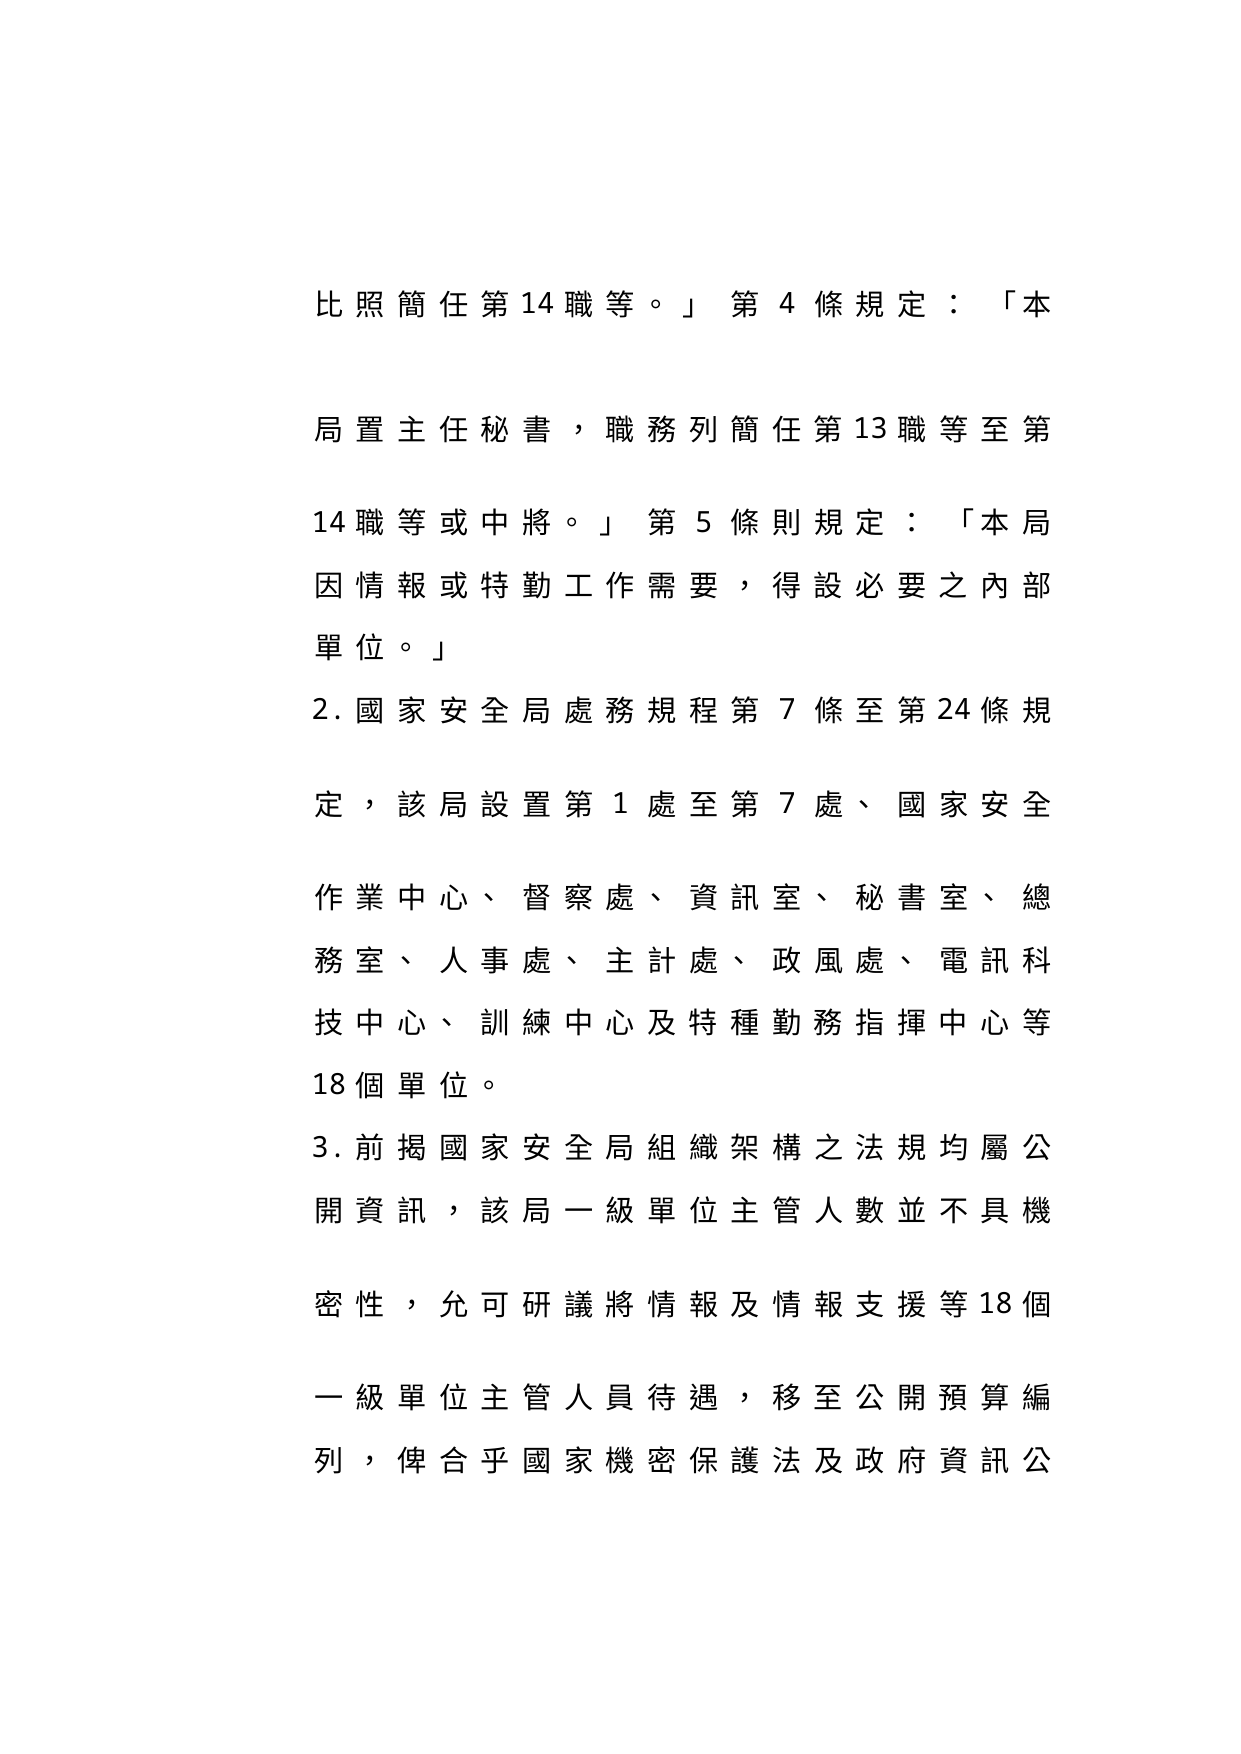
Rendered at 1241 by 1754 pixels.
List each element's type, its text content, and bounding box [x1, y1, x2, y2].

text 比照簡任第14職等。」第4條規定：「本局置主任秘書，職務列簡任第13職等至第14職等或中將。」第5條則規定：「本局因情報或特勤工作需要，得設必要之內部單位。」 [271, 229, 1058, 667]
text 3.前揭國家安全局組織架構之法規均屬公開資訊，該局一級單位主管人數並不具機密性，允可研議將情報及情報支援等18個一級單位主管人員待遇，移至公開預算編列，俾合乎國家機密保護法及政府資訊公 [271, 1104, 1058, 1479]
text 2.國家安全局處務規程第7條至第24條規定，該局設置第1處至第7處、國家安全作業中心、督察處、資訊室、秘書室、總務室、人事處、主計處、政風處、電訊科技中心、訓練中心及特種勤務指揮中心等18個單位。 [271, 667, 1058, 1104]
